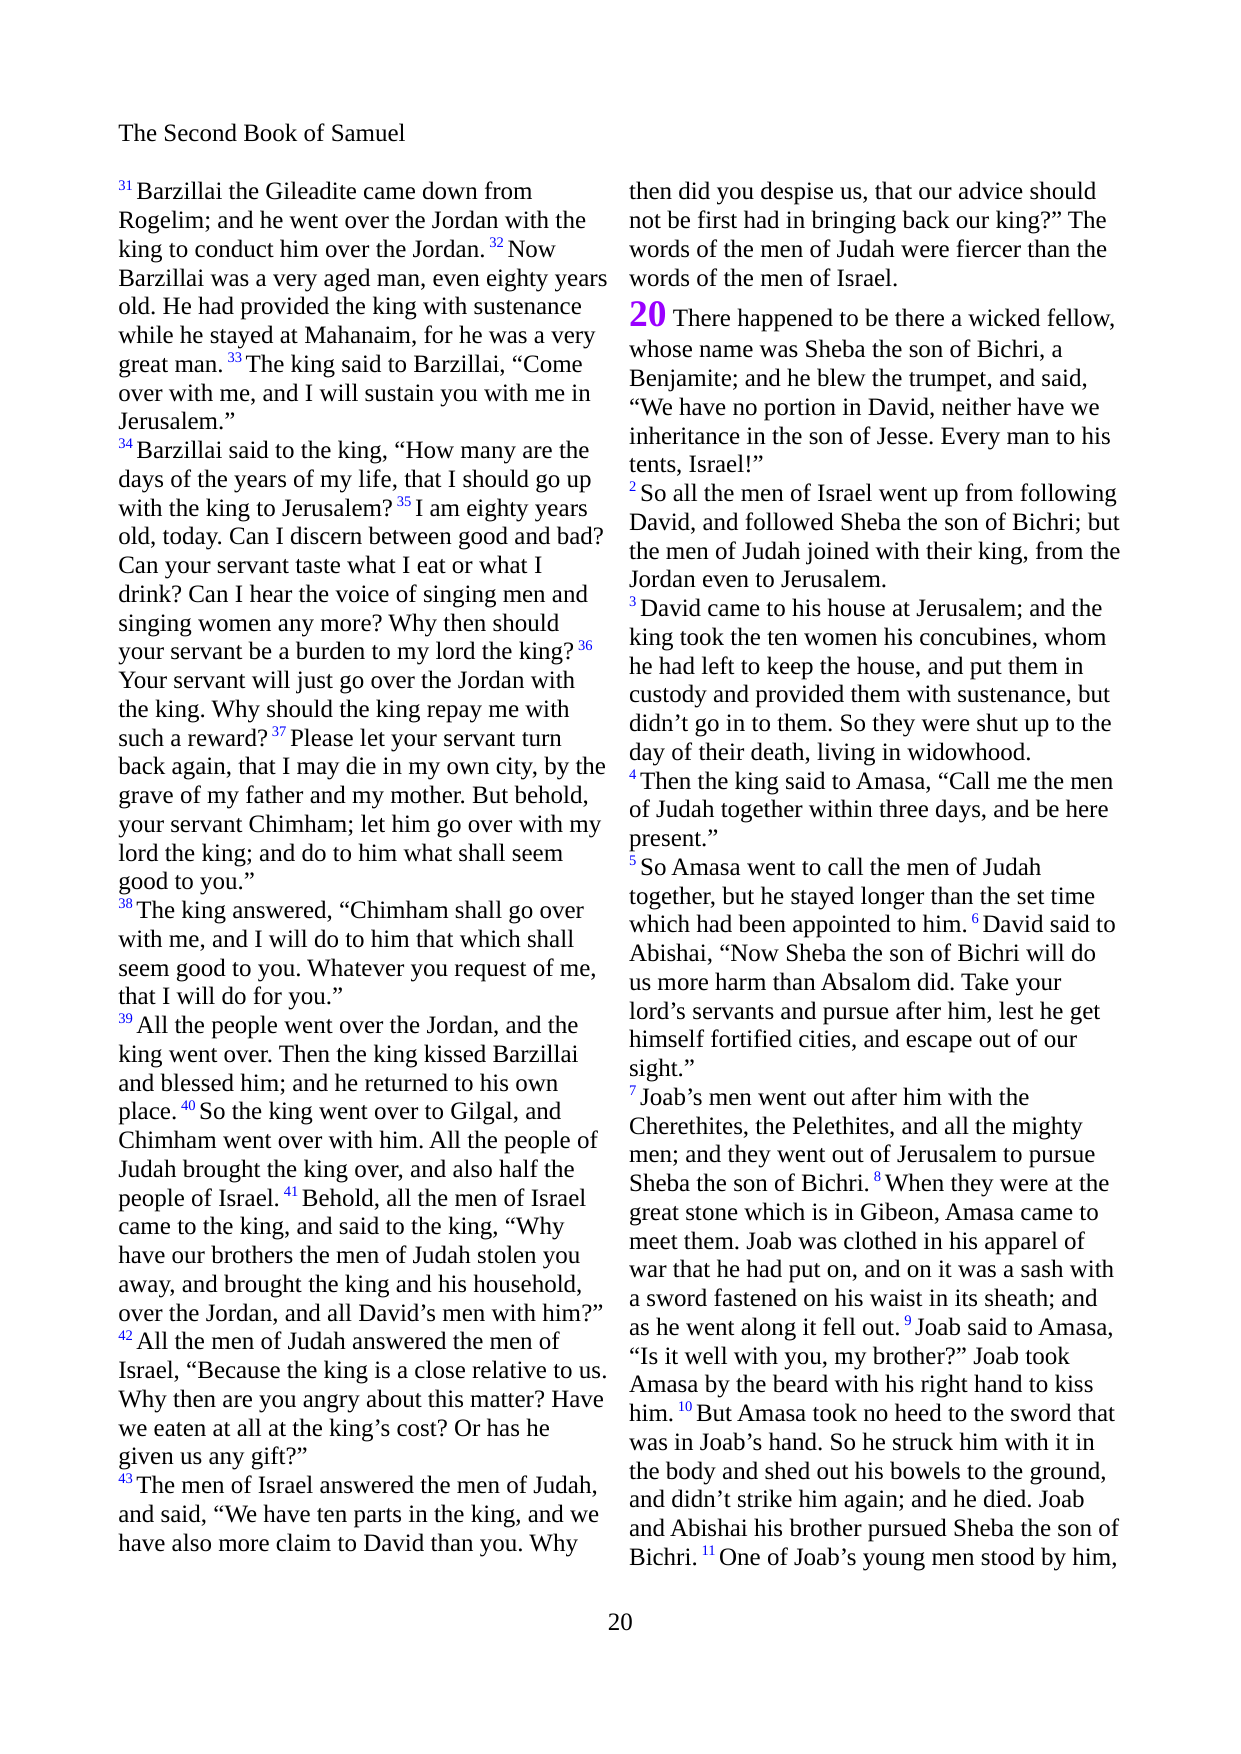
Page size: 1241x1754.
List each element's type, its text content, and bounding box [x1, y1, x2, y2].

text 42 All the men of Judah answered the men of Israel, “Because the king is a close relative to us. Why then are you angry about this matter? Have we eaten at all at the king’s cost? Or has he given us any gift?” [118, 1326, 611, 1470]
text 3 David came to his house at Jerusalem; and the king took the ten women his concubines, whom he had left to keep the house, and put them in custody and provided them with sustenance, but didn’t go in to them. So they were shut up to the day of their death, living in widowhood. [629, 593, 1122, 766]
text 2 So all the men of Israel went up from following David, and followed Sheba the son of Bichri; but the men of Judah joined with their king, from the Jordan even to Jerusalem. [629, 478, 1122, 593]
text 31 Barzillai the Gileadite came down from Rogelim; and he went over the Jordan with the king to conduct him over the Jordan. 32 Now Barzillai was a very aged man, even eighty years old. He had provided the king with sustenance while he stayed at Mahanaim, for he was a very great man. 33 The king said to Barzillai, “Come over with me, and I will sustain you with me in Jerusalem.” [118, 176, 611, 435]
text 43 The men of Israel answered the men of Judah, and said, “We have ten parts in the king, and we have also more claim to David than you. Why [118, 1470, 611, 1556]
text then did you despise us, that our advice should not be first had in bringing back our king?” The words of the men of Judah were fiercer than the words of the men of Israel. [629, 176, 1122, 291]
text 5 So Amasa went to call the men of Judah together, but he stayed longer than the set time which had been appointed to him. 6 David said to Abishai, “Now Sheba the son of Bichri will do us more harm than Absalom did. Take your lord’s servants and pursue after him, lest he get himself fortified cities, and escape out of our sight.” [629, 852, 1122, 1082]
text 39 All the people went over the Jordan, and the king went over. Then the king kissed Barzillai and blessed him; and he returned to his own place. 40 So the king went over to Gilgal, and Chimham went over with him. All the people of Judah brought the king over, and also half the people of Israel. 41 Behold, all the men of Israel came to the king, and said to the king, “Why have our brothers the men of Judah stolen you away, and brought the king and his household, over the Jordan, and all David’s men with him?” [118, 1010, 611, 1326]
text 20 There happened to be there a wicked fellow, whose name was Sheba the son of Bichri, a Benjamite; and he blew the trumpet, and said, “We have no portion in David, neither have we inheritance in the son of Jesse. Every man to his tents, Israel!” [629, 291, 1122, 478]
text 34 Barzillai said to the king, “How many are the days of the years of my life, that I should go up with the king to Jerusalem? 35 I am eighty years old, today. Can I discern between good and bad? Can your servant taste what I eat or what I drink? Can I hear the voice of singing men and singing women any more? Why then should your servant be a burden to my lord the king? 36 Your servant will just go over the Jordan with the king. Why should the king repay me with such a reward? 37 Please let your servant turn back again, that I may die in my own city, by the grave of my father and my mother. But behold, your servant Chimham; let him go over with my lord the king; and do to him what shall seem good to you.” [118, 435, 611, 895]
text 4 Then the king said to Amasa, “Call me the men of Judah together within three days, and be here present.” [629, 766, 1122, 852]
text 38 The king answered, “Chimham shall go over with me, and I will do to him that which shall seem good to you. Whatever you request of me, that I will do for you.” [118, 895, 611, 1010]
text 7 Joab’s men went out after him with the Cherethites, the Pelethites, and all the mighty men; and they went out of Jerusalem to pursue Sheba the son of Bichri. 8 When they were at the great stone which is in Gibeon, Amasa came to meet them. Joab was clothed in his apparel of war that he had put on, and on it was a sash with a sword fastened on his waist in its sheath; and as he went along it fell out. 9 Joab said to Amasa, “Is it well with you, my brother?” Joab took Amasa by the beard with his right hand to kiss him. 10 But Amasa took no heed to the sword that was in Joab’s hand. So he struck him with it in the body and shed out his bowels to the ground, and didn’t strike him again; and he died. Joab and Abishai his brother pursued Sheba the son of Bichri. 11 One of Joab’s young men stood by him, [629, 1082, 1122, 1571]
